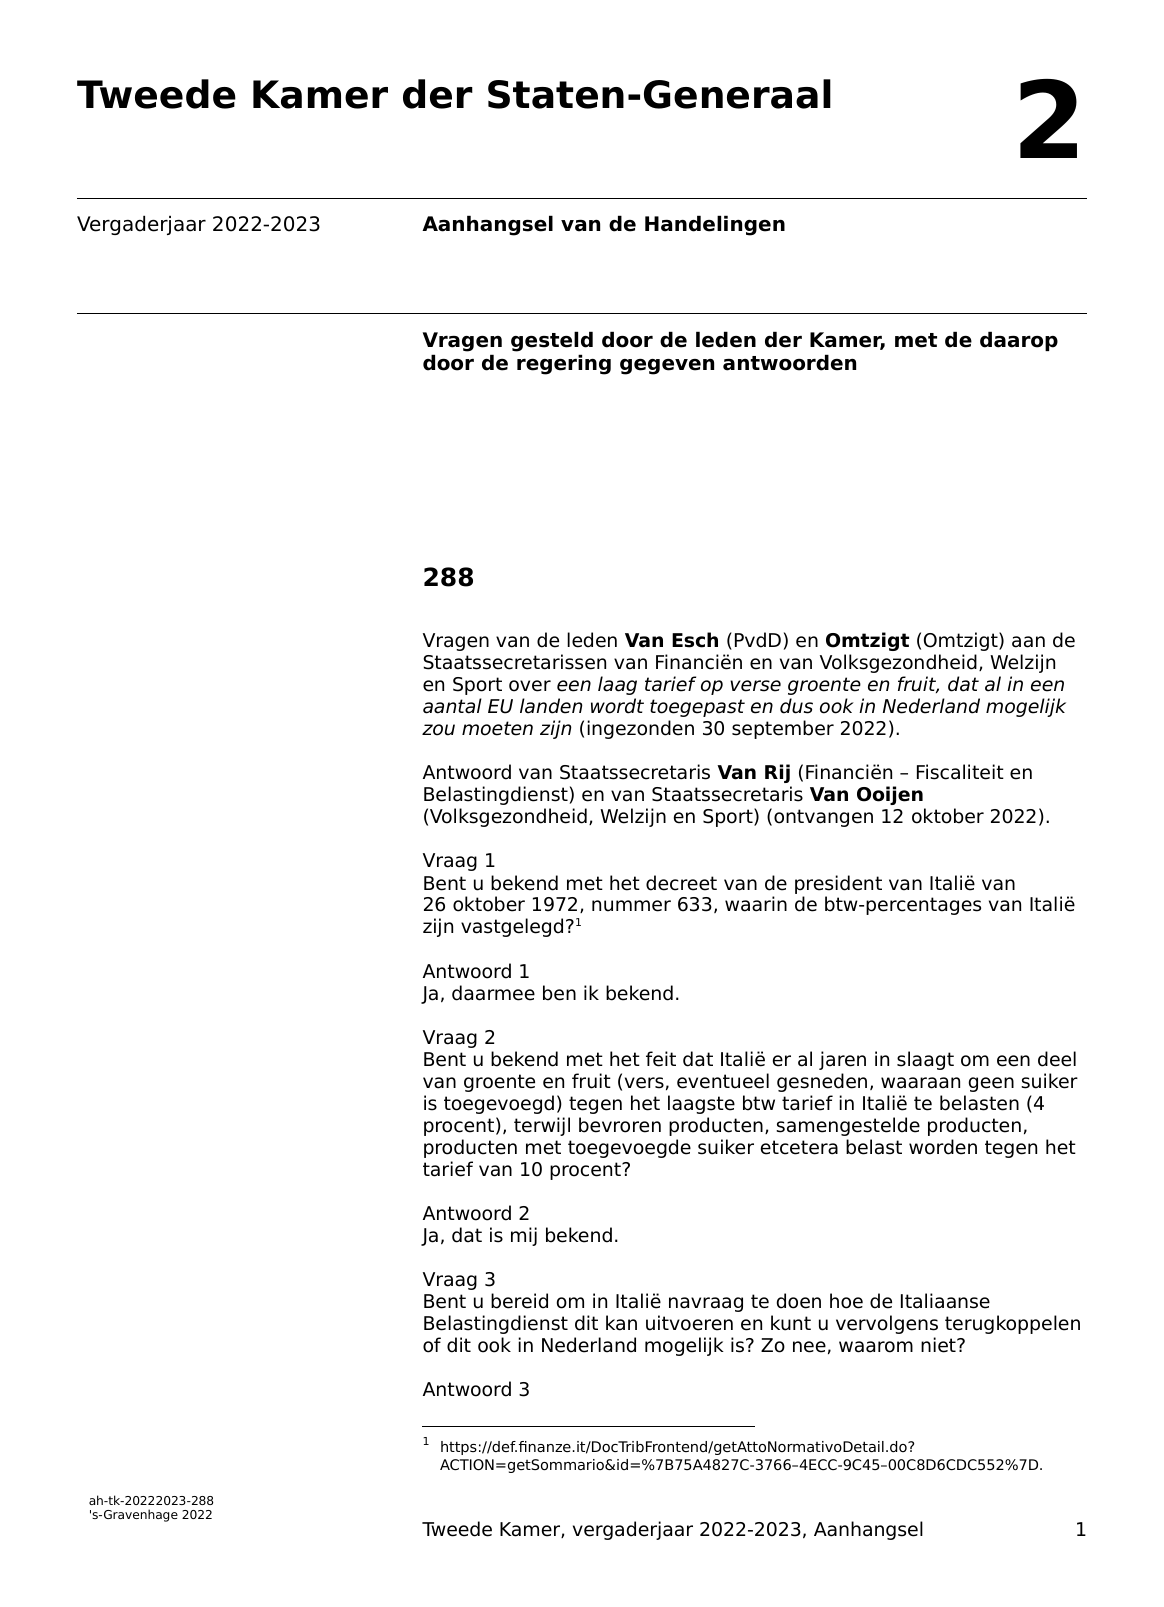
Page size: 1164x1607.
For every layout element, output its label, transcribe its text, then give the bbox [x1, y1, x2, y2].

table_cell Vragen gesteld door de leden der Kamer, met de daarop door de regering gegeven antwoorden [422, 314, 1087, 375]
text Vragen van de leden Van Esch (PvdD) en Omtzigt (Omtzigt) aan de Staatssecretarissen van Financiën en van Volksgezondheid, Welzijn en Sport over een laag tarief op verse groente en fruit, dat al in een aantal EU landen wordt toegepast en dus ook in Nederland mogelijk zou moeten zijn (ingezonden 30 september 2022). [422, 630, 1087, 740]
text https://def.finanze.it/DocTribFrontend/getAttoNormativoDetail.do?ACTION=getSommario&id=%7B75A4827C-3766–4ECC-9C45–00C8D6CDC552%7D. [422, 1435, 1087, 1474]
text ah-tk-20222023-288 [88, 1494, 323, 1508]
text Bent u bekend met het feit dat Italië er al jaren in slaagt om een deel van groente en fruit (vers, eventueel gesneden, waaraan geen suiker is toegevoegd) tegen het laagste btw tarief in Italië te belasten (4 procent), terwijl bevroren producten, samengestelde producten, producten met toegevoegde suiker etcetera belast worden tegen het tarief van 10 procent? [422, 1049, 1087, 1181]
table_cell Vergaderjaar 2022-2023 [77, 199, 422, 313]
text 's-Gravenhage 2022 [88, 1508, 323, 1522]
text Vraag 3 [422, 1269, 1087, 1291]
text Bent u bekend met het decreet van de president van Italië van 26 oktober 1972, nummer 633, waarin de btw-percentages van Italië zijn vastgelegd? [422, 872, 1087, 938]
text Antwoord van Staatssecretaris Van Rij (Financiën – Fiscaliteit en Belastingdienst) en van Staatssecretaris Van Ooijen (Volksgezondheid, Welzijn en Sport) (ontvangen 12 oktober 2022). [422, 762, 1087, 828]
table_header 2 [886, 59, 1087, 198]
text Antwoord 3 [422, 1379, 1087, 1401]
table_header Tweede Kamer der Staten-Generaal [77, 59, 886, 198]
text Ja, daarmee ben ik bekend. [422, 982, 1087, 1004]
table_cell [77, 314, 422, 375]
text Vraag 1 [422, 850, 1087, 872]
text Vraag 2 [422, 1027, 1087, 1049]
text Antwoord 2 [422, 1203, 1087, 1225]
text 288 [422, 563, 1087, 592]
text Ja, dat is mij bekend. [422, 1225, 1087, 1247]
text Bent u bereid om in Italië navraag te doen hoe de Italiaanse Belastingdienst dit kan uitvoeren en kunt u vervolgens terugkoppelen of dit ook in Nederland mogelijk is? Zo nee, waarom niet? [422, 1291, 1087, 1357]
table_cell Aanhangsel van de Handelingen [422, 199, 1087, 313]
text Antwoord 1 [422, 961, 1087, 982]
